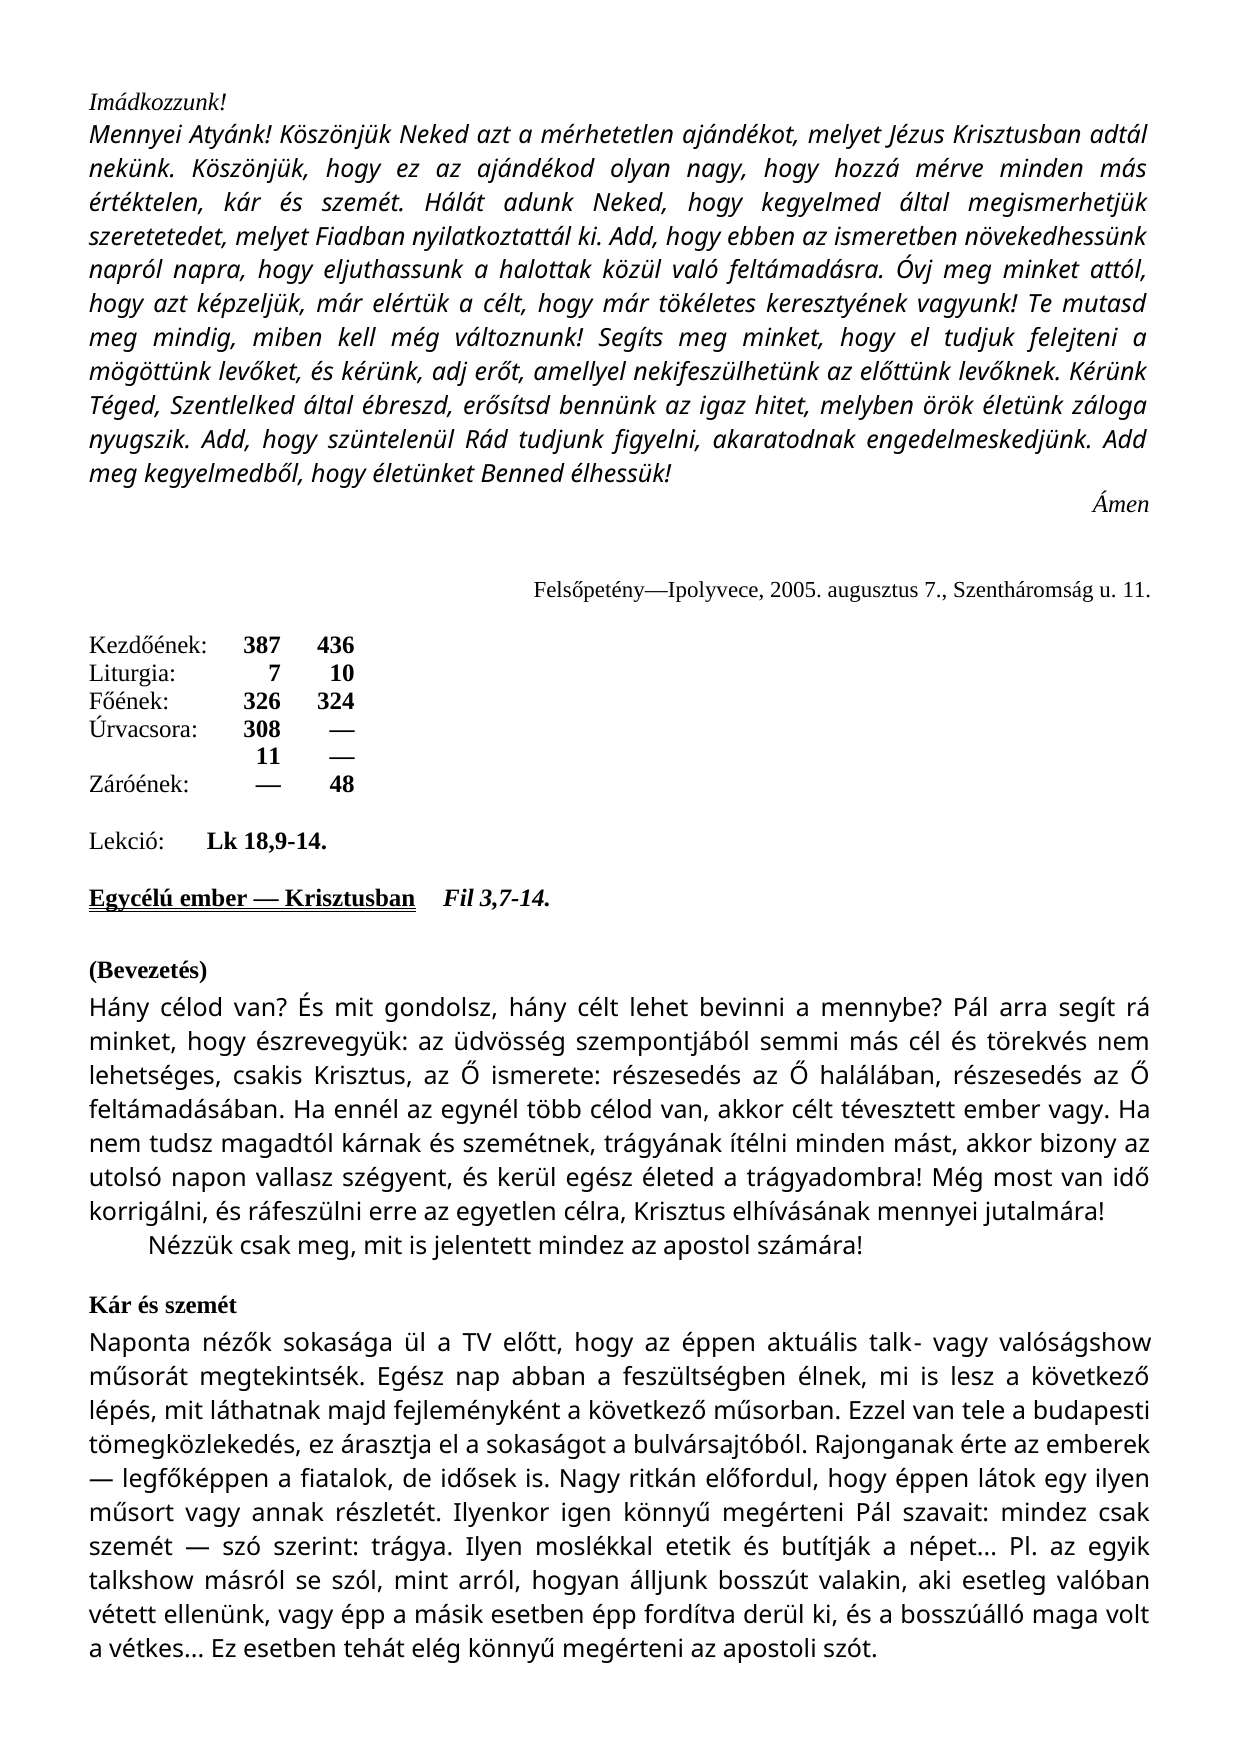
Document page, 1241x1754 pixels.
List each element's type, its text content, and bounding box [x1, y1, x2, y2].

subtitle Kár és szemét [88, 1291, 1152, 1319]
text Imádkozzunk! [88, 88, 1152, 116]
text Nézzük csak meg, mit is jelentett mindez az apostol számára! [88, 1228, 1152, 1262]
text Egycélú ember — Krisztusban Fil 3,7-14. [88, 884, 1152, 912]
text Lekció: Lk 18,9-14. [88, 827, 1152, 855]
text 11 — [88, 742, 1152, 770]
text Záróének: — 48 [88, 770, 1152, 798]
text Kezdőének: 387 436 [88, 632, 1152, 659]
text Hány célod van? És mit gondolsz, hány célt lehet bevinni a mennybe? Pál arra segít rá minket, hogy észrevegyük: az üdvösség szempontjából semmi más cél és törekvés nem lehetséges, csakis Krisztus, az Ő ismerete: részesedés az Ő halálában, részesedés az Ő feltámadásában. Ha ennél az egynél több célod van, akkor célt tévesztett ember vagy. Ha nem tudsz magadtól kárnak és szemétnek, trágyának ítélni minden mást, akkor bizony az utolsó napon vallasz szégyent, és kerül egész életed a trágyadombra! Még most van idő korrigálni, és ráfeszülni erre az egyetlen célra, Krisztus elhívásának mennyei jutalmára! [88, 990, 1152, 1228]
text Főének: 326 324 [88, 687, 1152, 715]
text Mennyei Atyánk! Köszönjük Neked azt a mérhetetlen ajándékot, melyet Jézus Krisztusban adtál nekünk. Köszönjük, hogy ez az ajándékod olyan nagy, hogy hozzá mérve minden más értéktelen, kár és szemét. Hálát adunk Neked, hogy kegyelmed által megismerhetjük szeretetedet, melyet Fiadban nyilatkoztattál ki. Add, hogy ebben az ismeretben növekedhessünk napról napra, hogy eljuthassunk a halottak közül való feltámadásra. Óvj meg minket attól, hogy azt képzeljük, már elértük a célt, hogy már tökéletes keresztyének vagyunk! Te mutasd meg mindig, miben kell még változnunk! Segíts meg minket, hogy el tudjuk felejteni a mögöttünk levőket, és kérünk, adj erőt, amellyel nekifeszülhetünk az előttünk levőknek. Kérünk Téged, Szentlelked által ébreszd, erősítsd bennünk az igaz hitet, melyben örök életünk záloga nyugszik. Add, hogy szüntelenül Rád tudjunk figyelni, akaratodnak engedelmeskedjünk. Add meg kegyelmedből, hogy életünket Benned élhessük! [88, 116, 1152, 490]
text Úrvacsora: 308 — [88, 715, 1152, 742]
text Naponta nézők sokasága ül a TV előtt, hogy az éppen aktuális talk‑ vagy valóságshow műsorát megtekintsék. Egész nap abban a feszültségben élnek, mi is lesz a következő lépés, mit láthatnak majd fejleményként a következő műsorban. Ezzel van tele a budapesti tömegközlekedés, ez árasztja el a sokaságot a bulvársajtóból. Rajonganak érte az emberek — legfőképpen a fiatalok, de idősek is. Nagy ritkán előfordul, hogy éppen látok egy ilyen műsort vagy annak részletét. Ilyenkor igen könnyű megérteni Pál szavait: mindez csak szemét — szó szerint: trágya. Ilyen moslékkal etetik és butítják a népet... Pl. az egyik talkshow másról se szól, mint arról, hogyan álljunk bosszút valakin, aki esetleg valóban vétett ellenünk, vagy épp a másik esetben épp fordítva derül ki, és a bosszúálló maga volt a vétkes... Ez esetben tehát elég könnyű megérteni az apostoli szót. [88, 1325, 1152, 1664]
text Liturgia: 7 10 [88, 659, 1152, 687]
text Felsőpetény―Ipolyvece, 2005. augusztus 7., Szentháromság u. 11. [88, 577, 1152, 602]
subtitle (Bevezetés) [88, 956, 1152, 984]
text Ámen [88, 490, 1152, 517]
